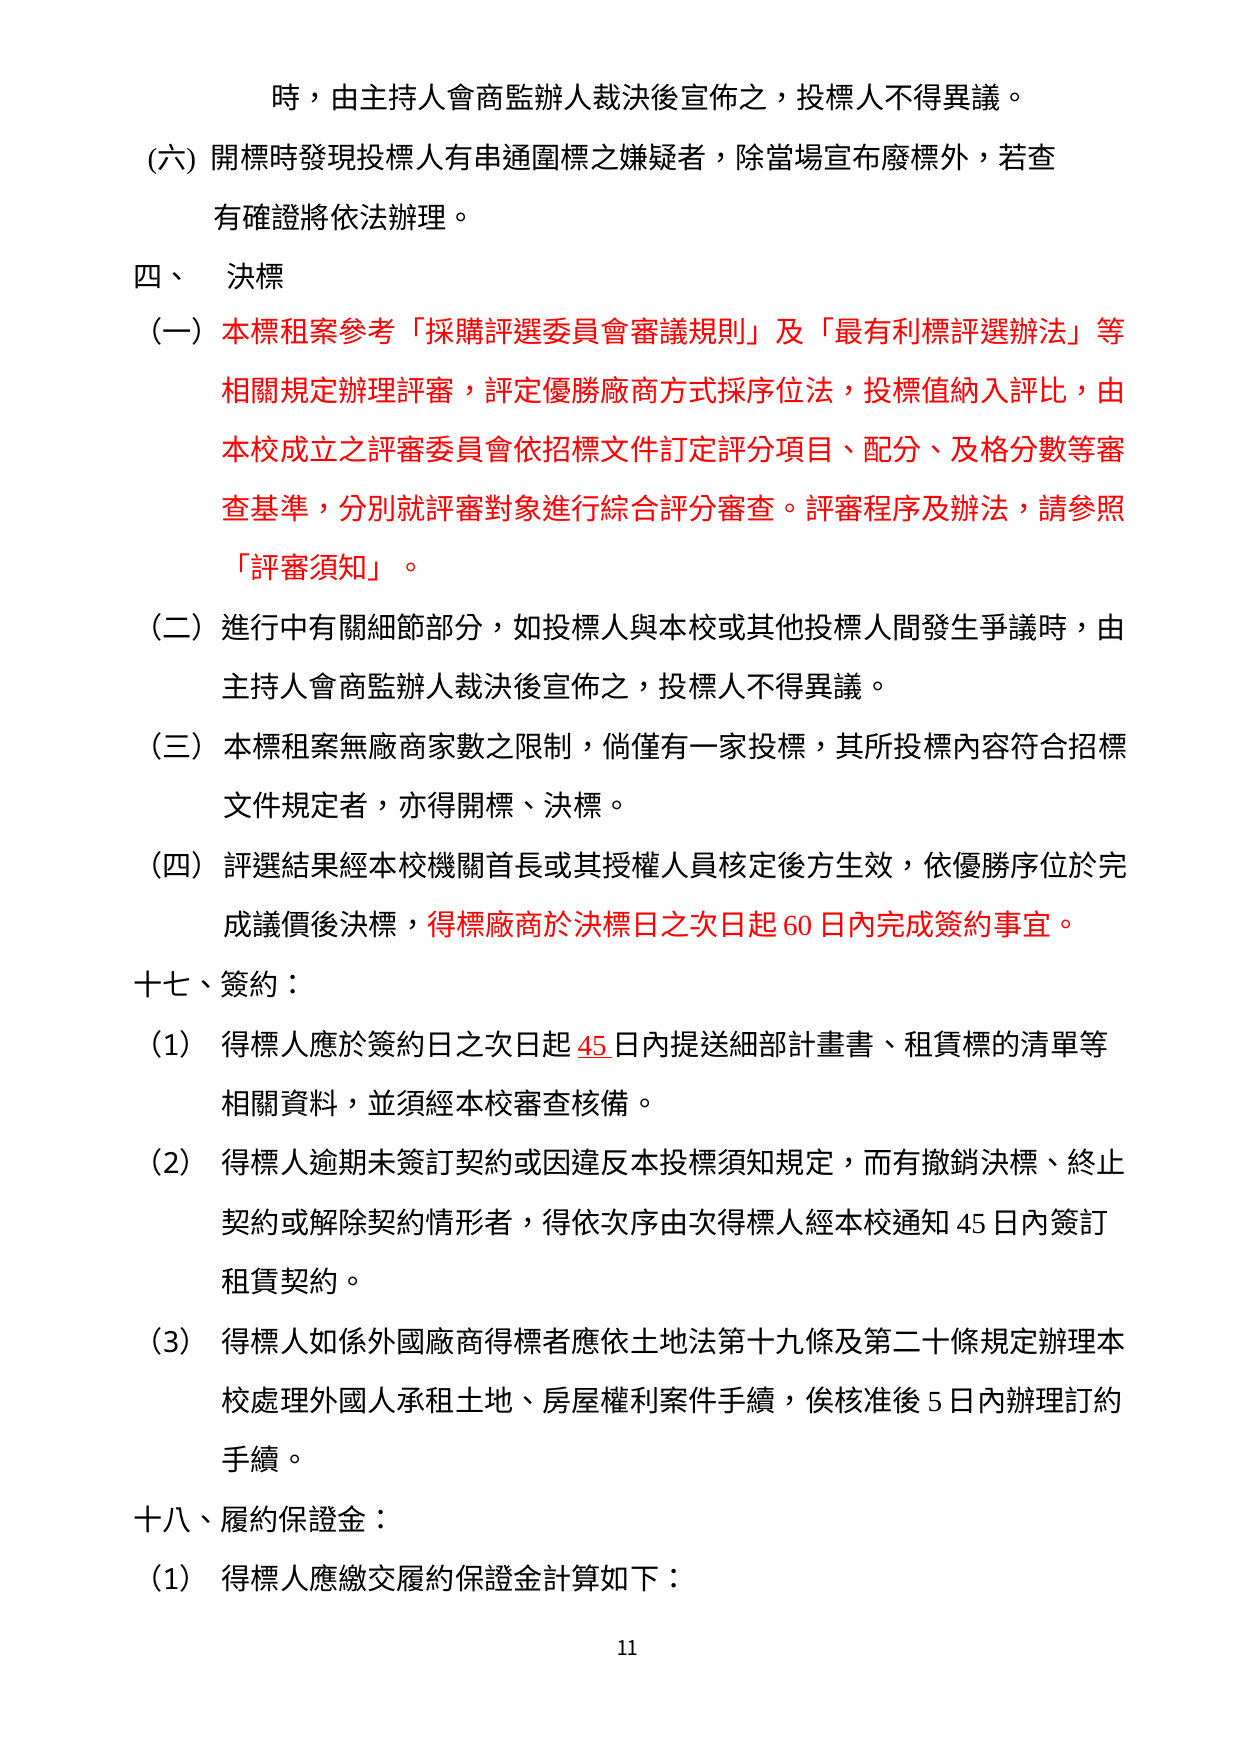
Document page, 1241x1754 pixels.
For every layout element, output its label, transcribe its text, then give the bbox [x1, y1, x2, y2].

list 得標人如係外國廠商得標者應依土地法第十九條及第二十條規定辦理本校處理外國人承租土地、房屋權利案件手續，俟核准後5日內辦理訂約手續。 [133, 1318, 1137, 1479]
text 時，由主持人會商監辦人裁決後宣佈之，投標人不得異議。 [133, 75, 1137, 117]
list 本標租案參考「採購評選委員會審議規則」及「最有利標評選辦法」等相關規定辦理評審，評定優勝廠商方式採序位法，投標值納入評比，由本校成立之評審委員會依招標文件訂定評分項目、配分、及格分數等審查基準，分別就評審對象進行綜合評分審查。評審程序及辦法，請參照「評審須知」。 [133, 308, 1137, 587]
list 進行中有關細節部分，如投標人與本校或其他投標人間發生爭議時，由主持人會商監辦人裁決後宣佈之，投標人不得異議。 [133, 605, 1137, 706]
text 十七、簽約： [133, 961, 1137, 1004]
text 十八、履約保證金： [133, 1496, 1137, 1538]
text (六) 開標時發現投標人有串通圍標之嫌疑者，除當場宣布廢標外，若查 [133, 135, 1137, 177]
list 得標人應於簽約日之次日起45日內提送細部計畫書、租賃標的清單等相關資料，並須經本校審查核備。 [133, 1021, 1137, 1123]
list 本標租案無廠商家數之限制，倘僅有一家投標，其所投標內容符合招標文件規定者，亦得開標、決標。 [133, 724, 1137, 825]
list 得標人逾期未簽訂契約或因違反本投標須知規定，而有撤銷決標、終止契約或解除契約情形者，得依次序由次得標人經本校通知45日內簽訂租賃契約。 [133, 1140, 1137, 1301]
list 評選結果經本校機關首長或其授權人員核定後方生效，依優勝序位於完成議價後決標，得標廠商於決標日之次日起60日內完成簽約事宜。 [133, 842, 1137, 944]
list 決標 [133, 254, 1137, 296]
list 得標人應繳交履約保證金計算如下： [133, 1556, 1137, 1598]
text 有確證將依法辦理。 [133, 194, 1137, 237]
